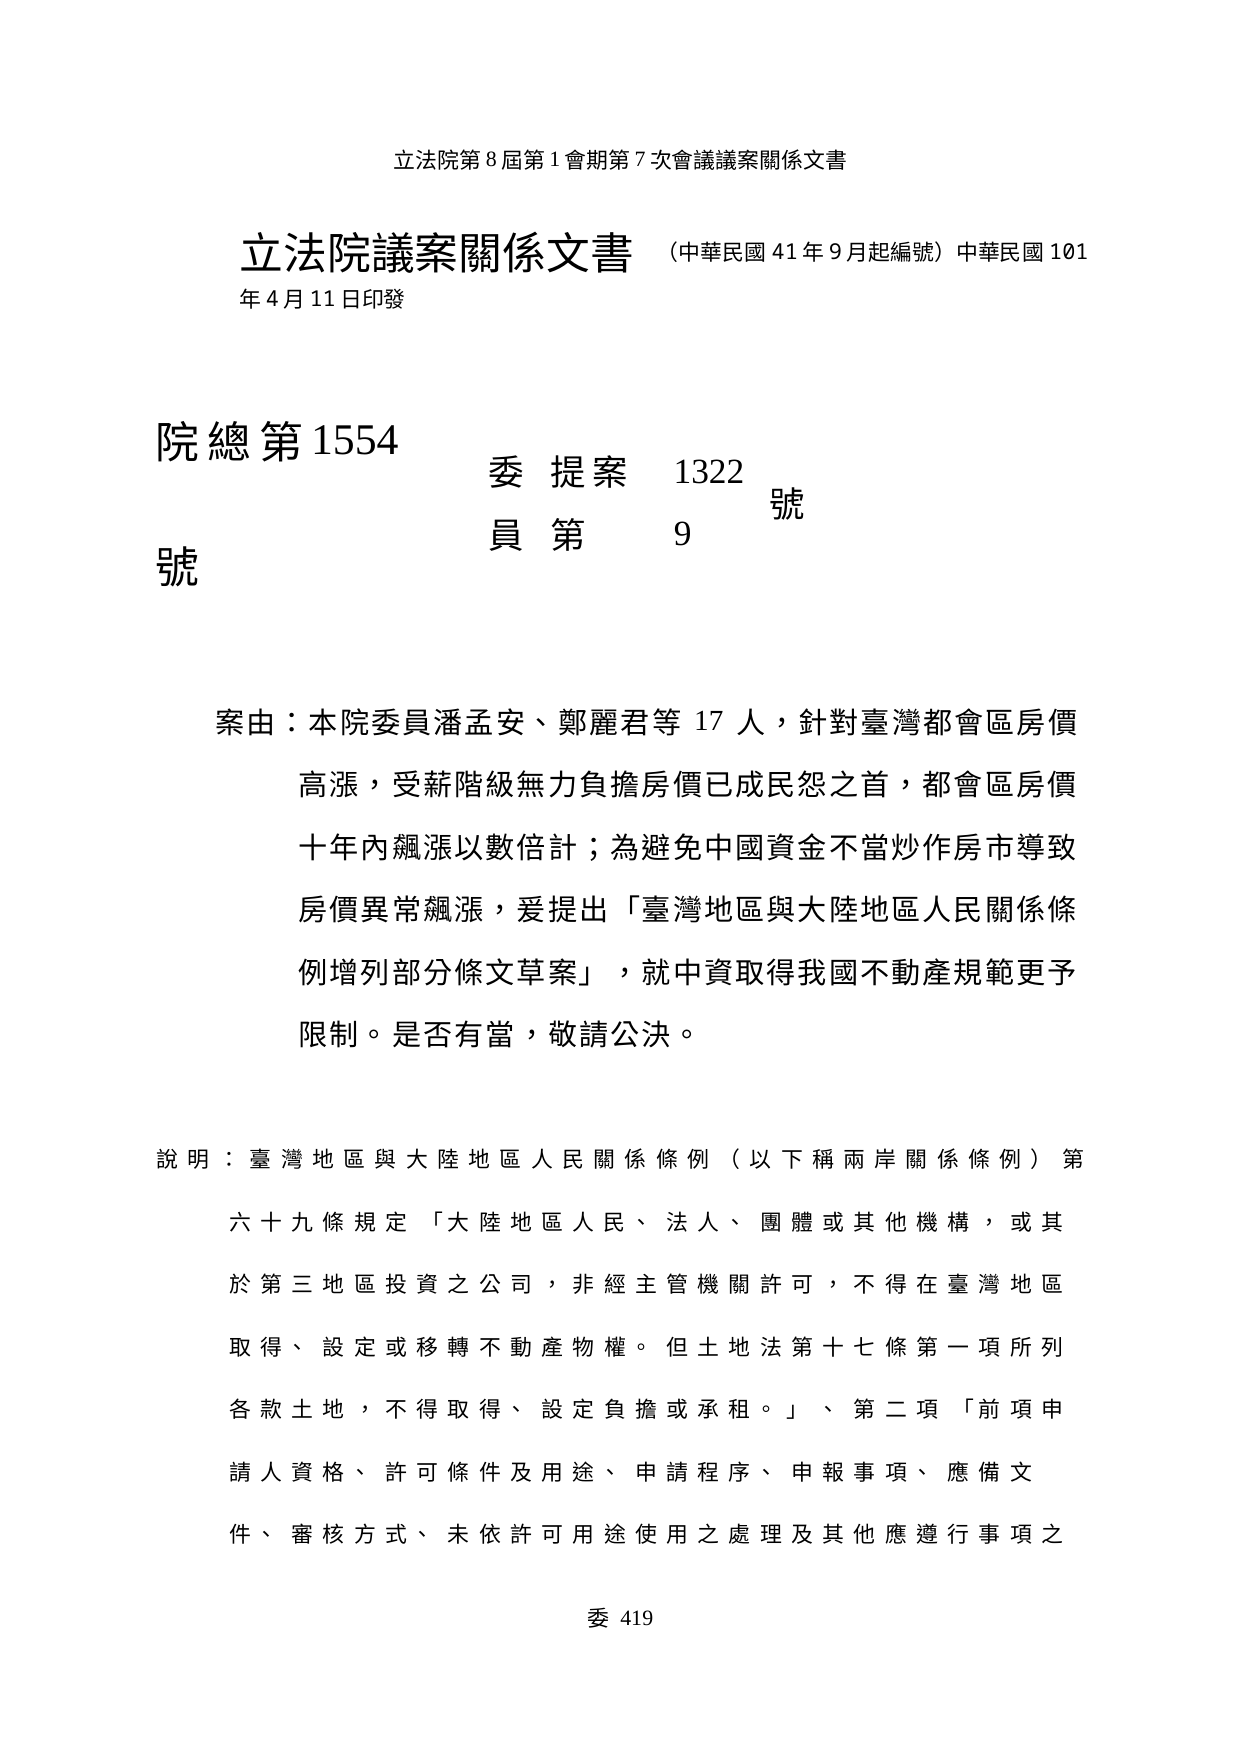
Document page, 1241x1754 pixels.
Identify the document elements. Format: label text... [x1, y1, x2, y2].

text 說明：臺灣地區與大陸地區人民關係條例（以下稱兩岸關係條例）第六十九條規定「大陸地區人民、法人、團體或其他機構，或其於第三地區投資之公司，非經主管機關許可，不得在臺灣地區取得、設定或移轉不動產物權。但土地法第十七條第一項所列各款土地，不得取得、設定負擔或承租。」、第二項「前項申請人資格、許可條件及用途、申請程序、申報事項、應備文件、審核方式、未依許可用途使用之處理及其他應遵行事項之 [151, 1127, 1089, 1564]
table_header 13229 [651, 377, 763, 627]
table_header [804, 377, 819, 627]
text 案由：本院委員潘孟安、鄭麗君等17人，針對臺灣都會區房價高漲，受薪階級無力負擔房價已成民怨之首，都會區房價十年內飆漲以數倍計；為避免中國資金不當炒作房市導致房價異常飆漲，爰提出「臺灣地區與大陸地區人民關係條例增列部分條文草案」，就中資取得我國不動產規範更予限制。是否有當，敬請公決。 [206, 689, 1089, 1064]
text 立法院議案關係文書 （中華民國41年9月起編號）中華民國101年4月11日印發 [239, 219, 1089, 314]
table_header [800, 377, 804, 627]
table_header 委員 [431, 377, 545, 627]
table_header 號 [763, 377, 799, 627]
table_header 院總第1554號 [151, 377, 431, 627]
table_header 提案第 [545, 377, 651, 627]
